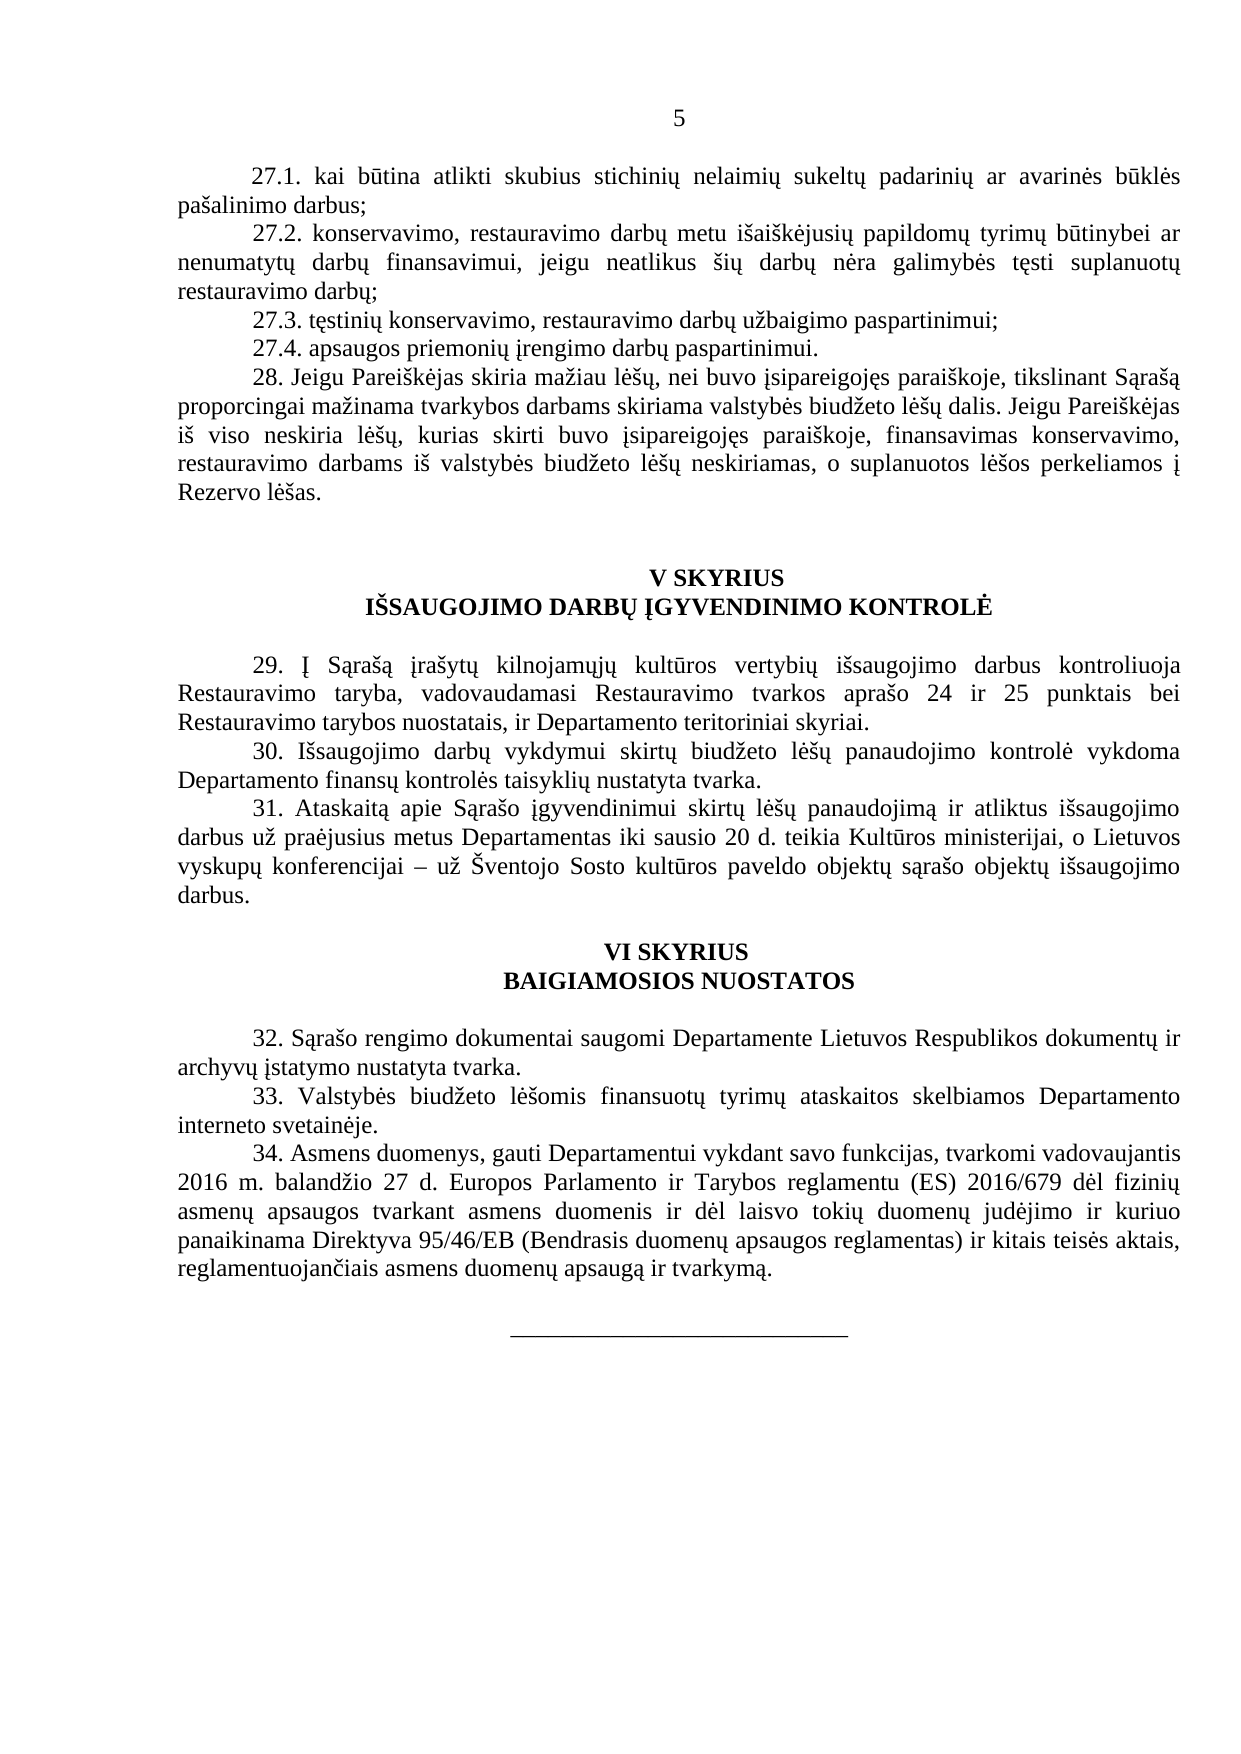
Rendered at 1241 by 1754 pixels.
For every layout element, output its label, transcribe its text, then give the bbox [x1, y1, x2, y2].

text 29. Į Sąrašą įrašytų kilnojamųjų kultūros vertybių išsaugojimo darbus kontroliuoja Restauravimo taryba, vadovaudamasi Restauravimo tvarkos aprašo 24 ir 25 punktais bei Restauravimo tarybos nuostatais, ir Departamento teritoriniai skyriai. [177, 650, 1181, 736]
text 33. Valstybės biudžeto lėšomis finansuotų tyrimų ataskaitos skelbiamos Departamento interneto svetainėje. [177, 1081, 1181, 1138]
text 34. Asmens duomenys, gauti Departamentui vykdant savo funkcijas, tvarkomi vadovaujantis 2016 m. balandžio 27 d. Europos Parlamento ir Tarybos reglamentu (ES) 2016/679 dėl fizinių asmenų apsaugos tvarkant asmens duomenis ir dėl laisvo tokių duomenų judėjimo ir kuriuo panaikinama Direktyva 95/46/EB (Bendrasis duomenų apsaugos reglamentas) ir kitais teisės aktais, reglamentuojančiais asmens duomenų apsaugą ir tvarkymą. [177, 1138, 1181, 1282]
text 32. Sąrašo rengimo dokumentai saugomi Departamente Lietuvos Respublikos dokumentų ir archyvų įstatymo nustatyta tvarka. [177, 1023, 1181, 1081]
text 27.4. apsaugos priemonių įrengimo darbų paspartinimui. [177, 333, 1181, 362]
text ___________________________ [177, 1311, 1181, 1340]
text 31. Ataskaitą apie Sąrašo įgyvendinimui skirtų lėšų panaudojimą ir atliktus išsaugojimo darbus už praėjusius metus Departamentas iki sausio 20 d. teikia Kultūros ministerijai, o Lietuvos vyskupų konferencijai – už Šventojo Sosto kultūros paveldo objektų sąrašo objektų išsaugojimo darbus. [177, 793, 1181, 908]
text 27.2. konservavimo, restauravimo darbų metu išaiškėjusių papildomų tyrimų būtinybei ar nenumatytų darbų finansavimui, jeigu neatlikus šių darbų nėra galimybės tęsti suplanuotų restauravimo darbų; [177, 218, 1181, 305]
text IŠSAUGOJIMO DARBŲ ĮGYVENDINIMO KONTROLĖ [177, 592, 1181, 621]
text 28. Jeigu Pareiškėjas skiria mažiau lėšų, nei buvo įsipareigojęs paraiškoje, tikslinant Sąrašą proporcingai mažinama tvarkybos darbams skiriama valstybės biudžeto lėšų dalis. Jeigu Pareiškėjas iš viso neskiria lėšų, kurias skirti buvo įsipareigojęs paraiškoje, finansavimas konservavimo, restauravimo darbams iš valstybės biudžeto lėšų neskiriamas, o suplanuotos lėšos perkeliamos į Rezervo lėšas. [177, 362, 1181, 506]
text BAIGIAMOSIOS NUOSTATOS [177, 966, 1181, 995]
text 27.1. kai būtina atlikti skubius stichinių nelaimių sukeltų padarinių ar avarinės būklės pašalinimo darbus; [177, 161, 1181, 218]
text 30. Išsaugojimo darbų vykdymui skirtų biudžeto lėšų panaudojimo kontrolė vykdoma Departamento finansų kontrolės taisyklių nustatyta tvarka. [177, 736, 1181, 793]
text VI SKYRIUS [177, 937, 1181, 966]
text 27.3. tęstinių konservavimo, restauravimo darbų užbaigimo paspartinimui; [177, 305, 1181, 333]
text V SKYRIUS [177, 563, 1181, 592]
